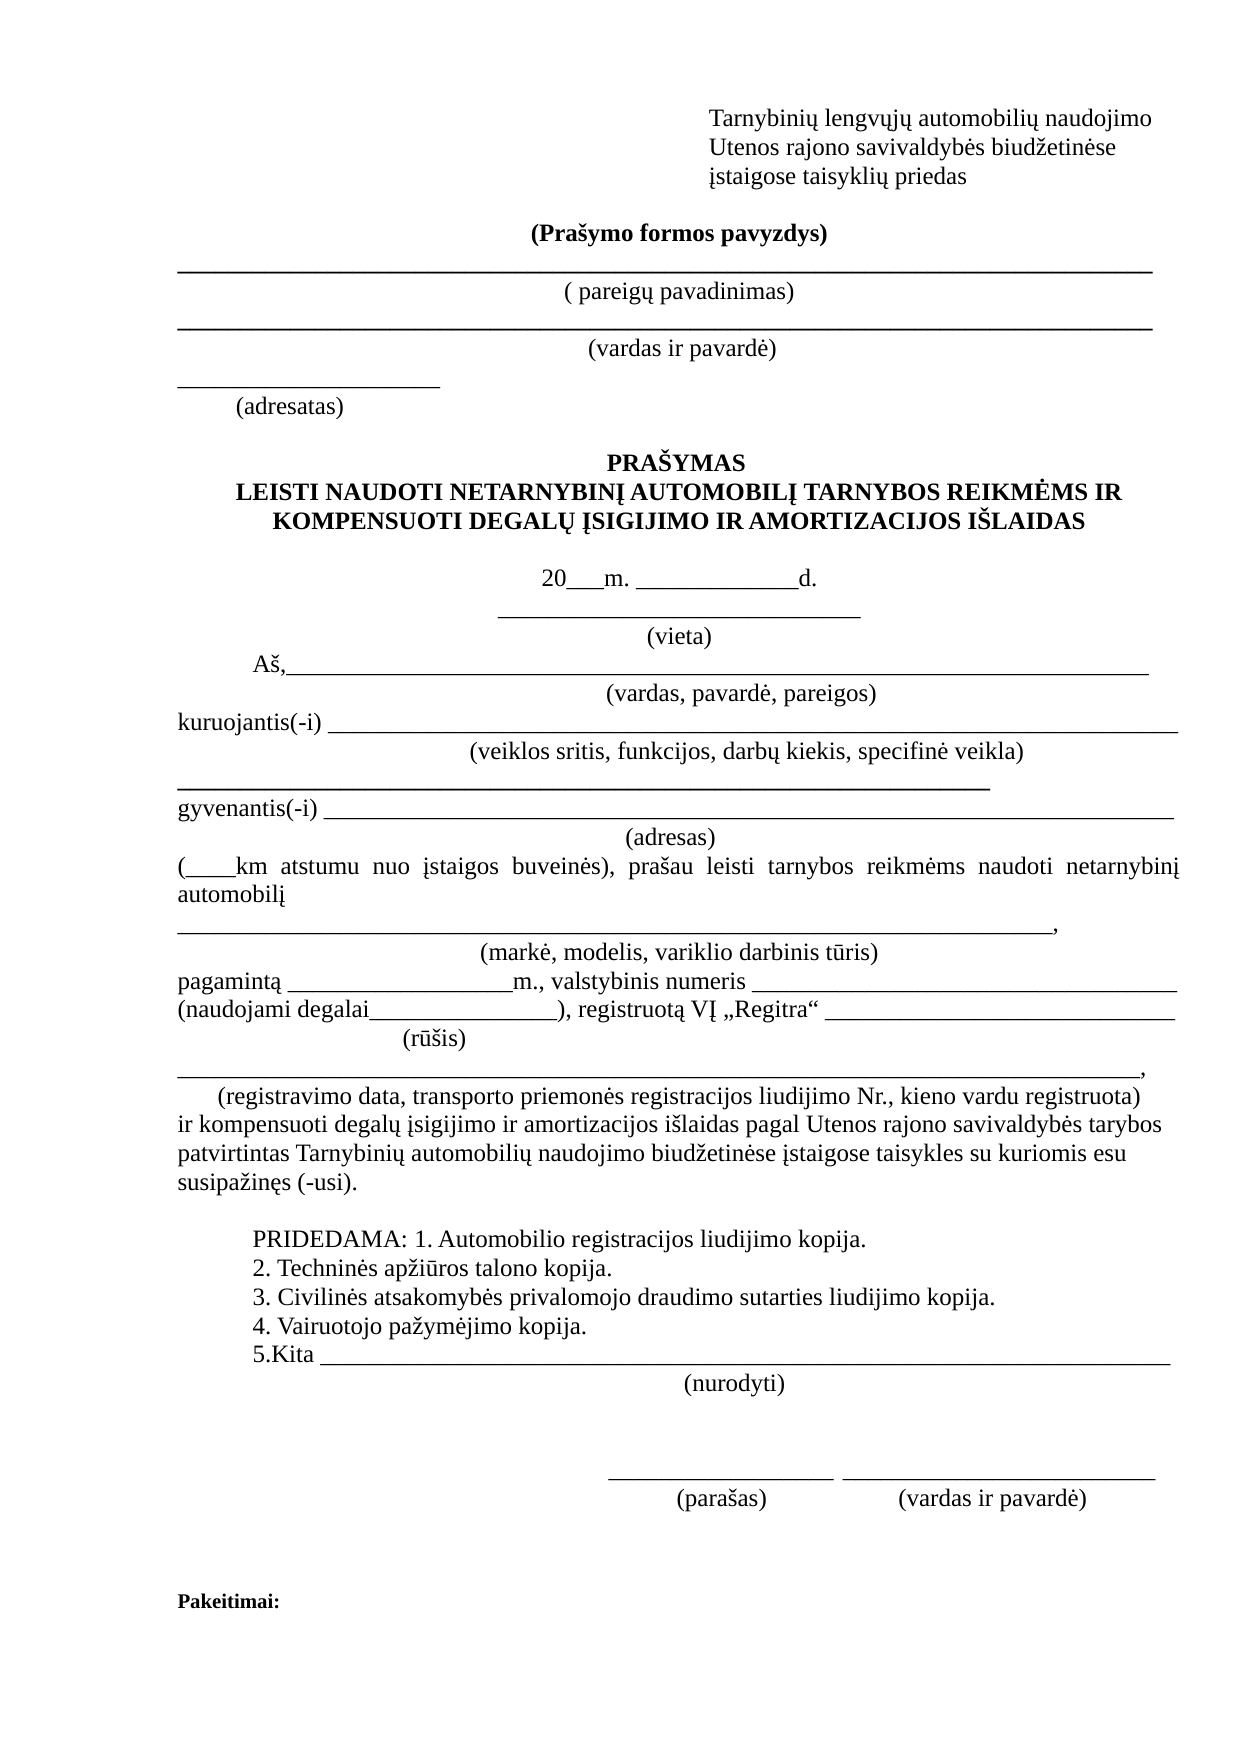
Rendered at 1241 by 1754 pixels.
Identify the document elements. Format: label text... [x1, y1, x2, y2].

text pagamintą __________________m., valstybinis numeris __________________________________ [177, 966, 1181, 994]
text Pakeitimai: [177, 1589, 1181, 1613]
text (adresatas) [177, 391, 1181, 419]
text (markė, modelis, variklio darbinis tūris) [177, 937, 1181, 966]
text ______________________________________________________________________________ [177, 247, 1181, 276]
text LEISTI NAUDOTI NETARNYBINĮ AUTOMOBILĮ TARNYBOS REIKMĖMS IR KOMPENSUOTI DEGALŲ ĮSIGIJIMO IR AMORTIZACIJOS IŠLAIDAS [177, 477, 1181, 534]
text ( pareigų pavadinimas) [177, 276, 1181, 304]
text ______________________________________________________________________, [177, 908, 1181, 937]
text (rūšis) [177, 1023, 1181, 1052]
text (veiklos sritis, funkcijos, darbų kiekis, specifinė veikla) [177, 736, 1181, 764]
text Aš,_____________________________________________________________________ [177, 649, 1181, 678]
text _____________________________ [177, 592, 1181, 621]
text gyvenantis(-i) ____________________________________________________________________ [177, 793, 1181, 822]
text _____________________________________________________________________________, [177, 1052, 1181, 1081]
text (vardas, pavardė, pareigos) [177, 678, 1181, 707]
text (vieta) [177, 621, 1181, 649]
text 20___m. _____________d. [177, 563, 1181, 592]
text (Prašymo formos pavyzdys) [177, 218, 1181, 247]
text (naudojami degalai_______________), registruotą VĮ „Regitra“ ____________________________ [177, 994, 1181, 1023]
text ir kompensuoti degalų įsigijimo ir amortizacijos išlaidas pagal Utenos rajono savivaldybės tarybos patvirtintas Tarnybinių automobilių naudojimo biudžetinėse įstaigose taisykles su kuriomis esu susipažinęs (-usi). [177, 1109, 1181, 1196]
text (____km atstumu nuo įstaigos buveinės), prašau leisti tarnybos reikmėms naudoti netarnybinį automobilį [177, 851, 1181, 908]
text 3. Civilinės atsakomybės privalomojo draudimo sutarties liudijimo kopija. [177, 1282, 1181, 1311]
text Tarnybinių lengvųjų automobilių naudojimo Utenos rajono savivaldybės biudžetinėse įstaigose taisyklių priedas [709, 103, 1181, 189]
text 5.Kita ____________________________________________________________________ [177, 1339, 1181, 1368]
text (nurodyti) [177, 1368, 1181, 1397]
text PRAŠYMAS [177, 448, 1181, 477]
text ______________________________________________________________________________ [177, 304, 1181, 333]
text (parašas) (vardas ir pavardė) [582, 1483, 1181, 1512]
text (registravimo data, transporto priemonės registracijos liudijimo Nr., kieno vardu registruota) [177, 1081, 1181, 1109]
text 2. Techninės apžiūros talono kopija. [252, 1253, 1181, 1282]
text (vardas ir pavardė) [177, 333, 1181, 362]
text (adresas) [177, 822, 1181, 851]
text __________________ _________________________ [447, 1454, 1181, 1483]
text PRIDEDAMA: 1. Automobilio registracijos liudijimo kopija. [177, 1224, 1181, 1253]
text kuruojantis(-i) ____________________________________________________________________ [177, 707, 1181, 736]
text 4. Vairuotojo pažymėjimo kopija. [177, 1311, 1181, 1339]
text _____________________ [177, 362, 1181, 391]
text _________________________________________________________________ [177, 764, 1181, 793]
